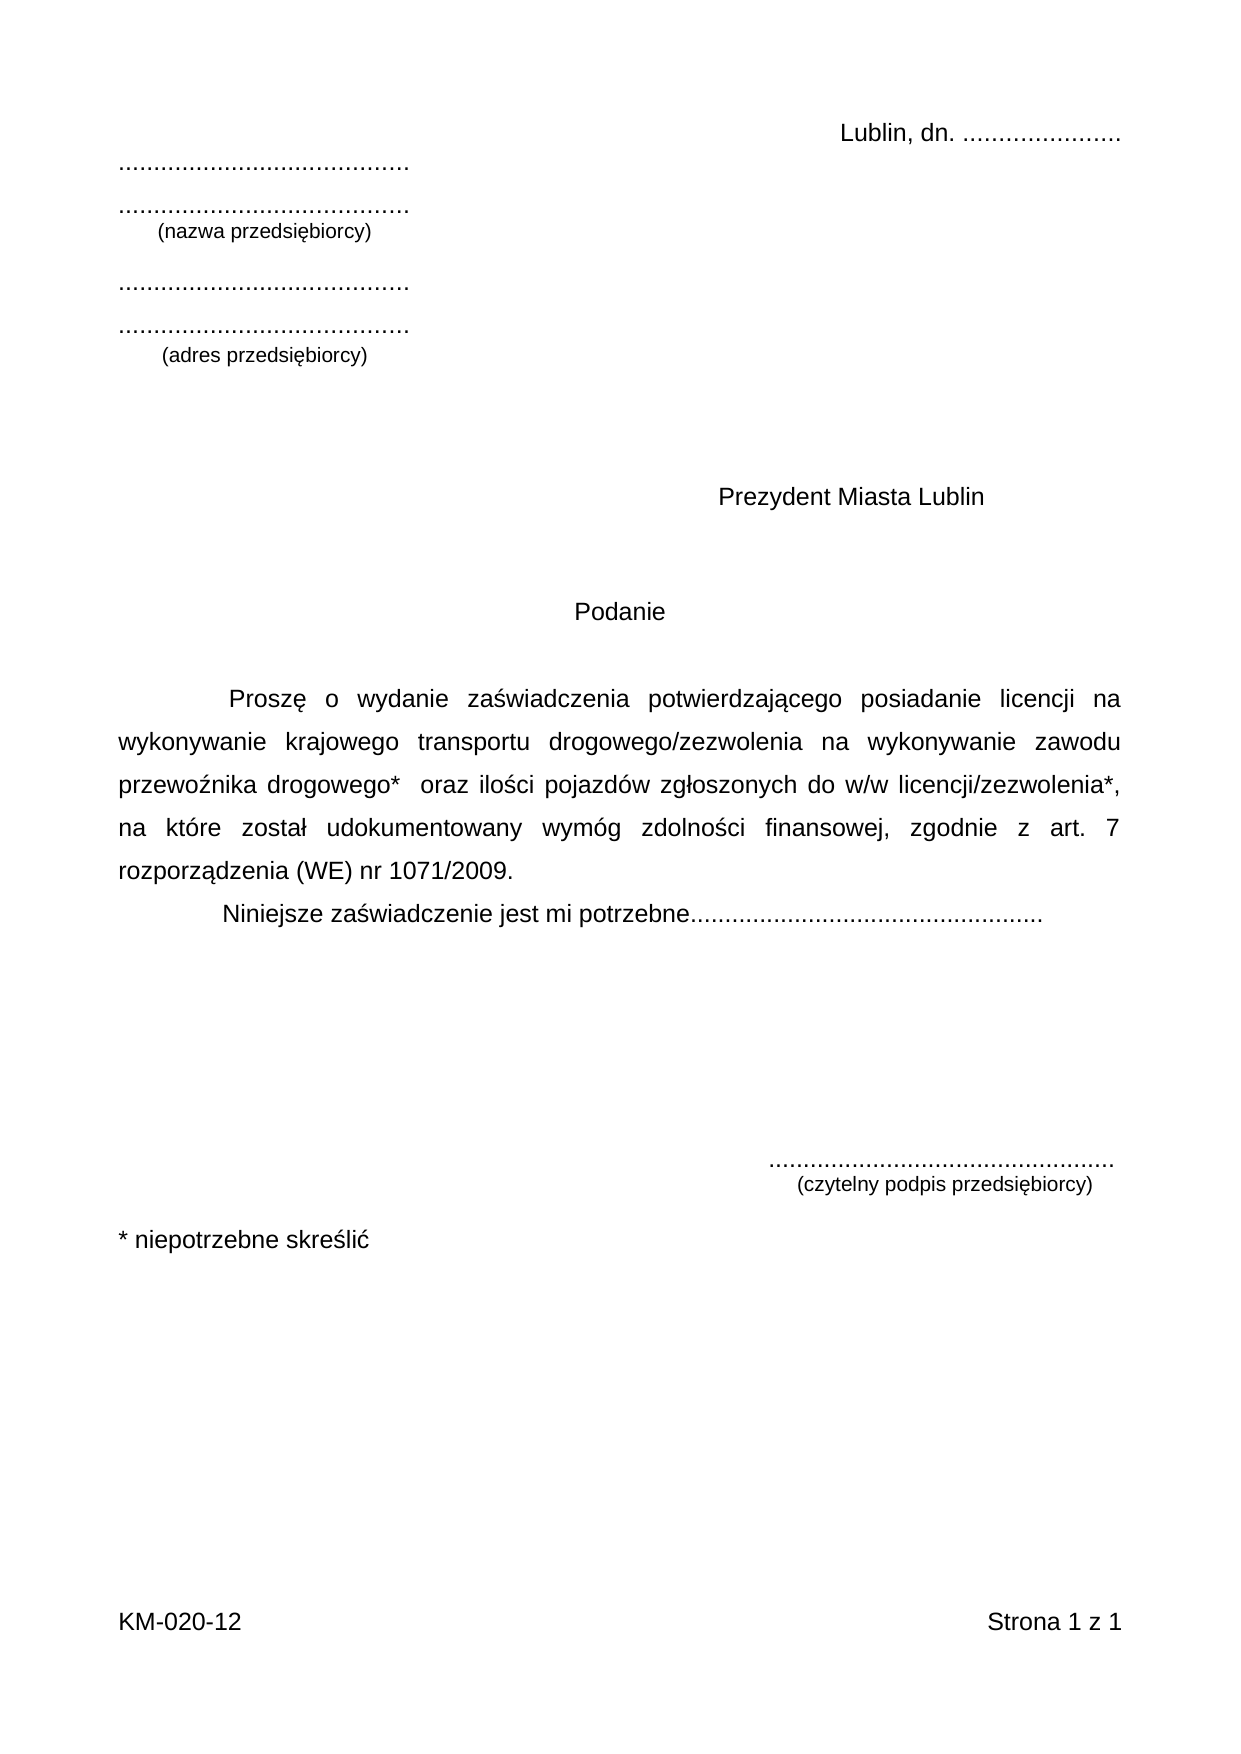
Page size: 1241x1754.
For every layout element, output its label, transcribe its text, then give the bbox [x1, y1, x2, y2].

text Niniejsze zaświadczenie jest mi potrzebne................................................... [118, 899, 1122, 928]
text Lublin, dn. [118, 118, 1122, 147]
text * niepotrzebne skreślić [118, 1225, 1122, 1254]
text (czytelny podpis przedsiębiorcy) [768, 1172, 1122, 1196]
text Prezydent Miasta Lublin [718, 482, 1122, 511]
text Proszę o wydanie zaświadczenia potwierdzającego posiadanie licencji na wykonywanie krajowego transportu drogowego/zezwolenia na wykonywanie zawodu przewoźnika drogowego* oraz ilości pojazdów zgłoszonych do w/w licencji/zezwolenia*, na które został udokumentowany wymóg zdolności finansowej, zgodnie z art. 7 rozporządzenia (WE) nr 1071/2009. [118, 683, 1122, 885]
text (nazwa przedsiębiorcy) [118, 219, 411, 243]
text (adres przedsiębiorcy) [118, 338, 411, 367]
text .................................................. [768, 1143, 1122, 1172]
text Podanie [118, 597, 1122, 626]
